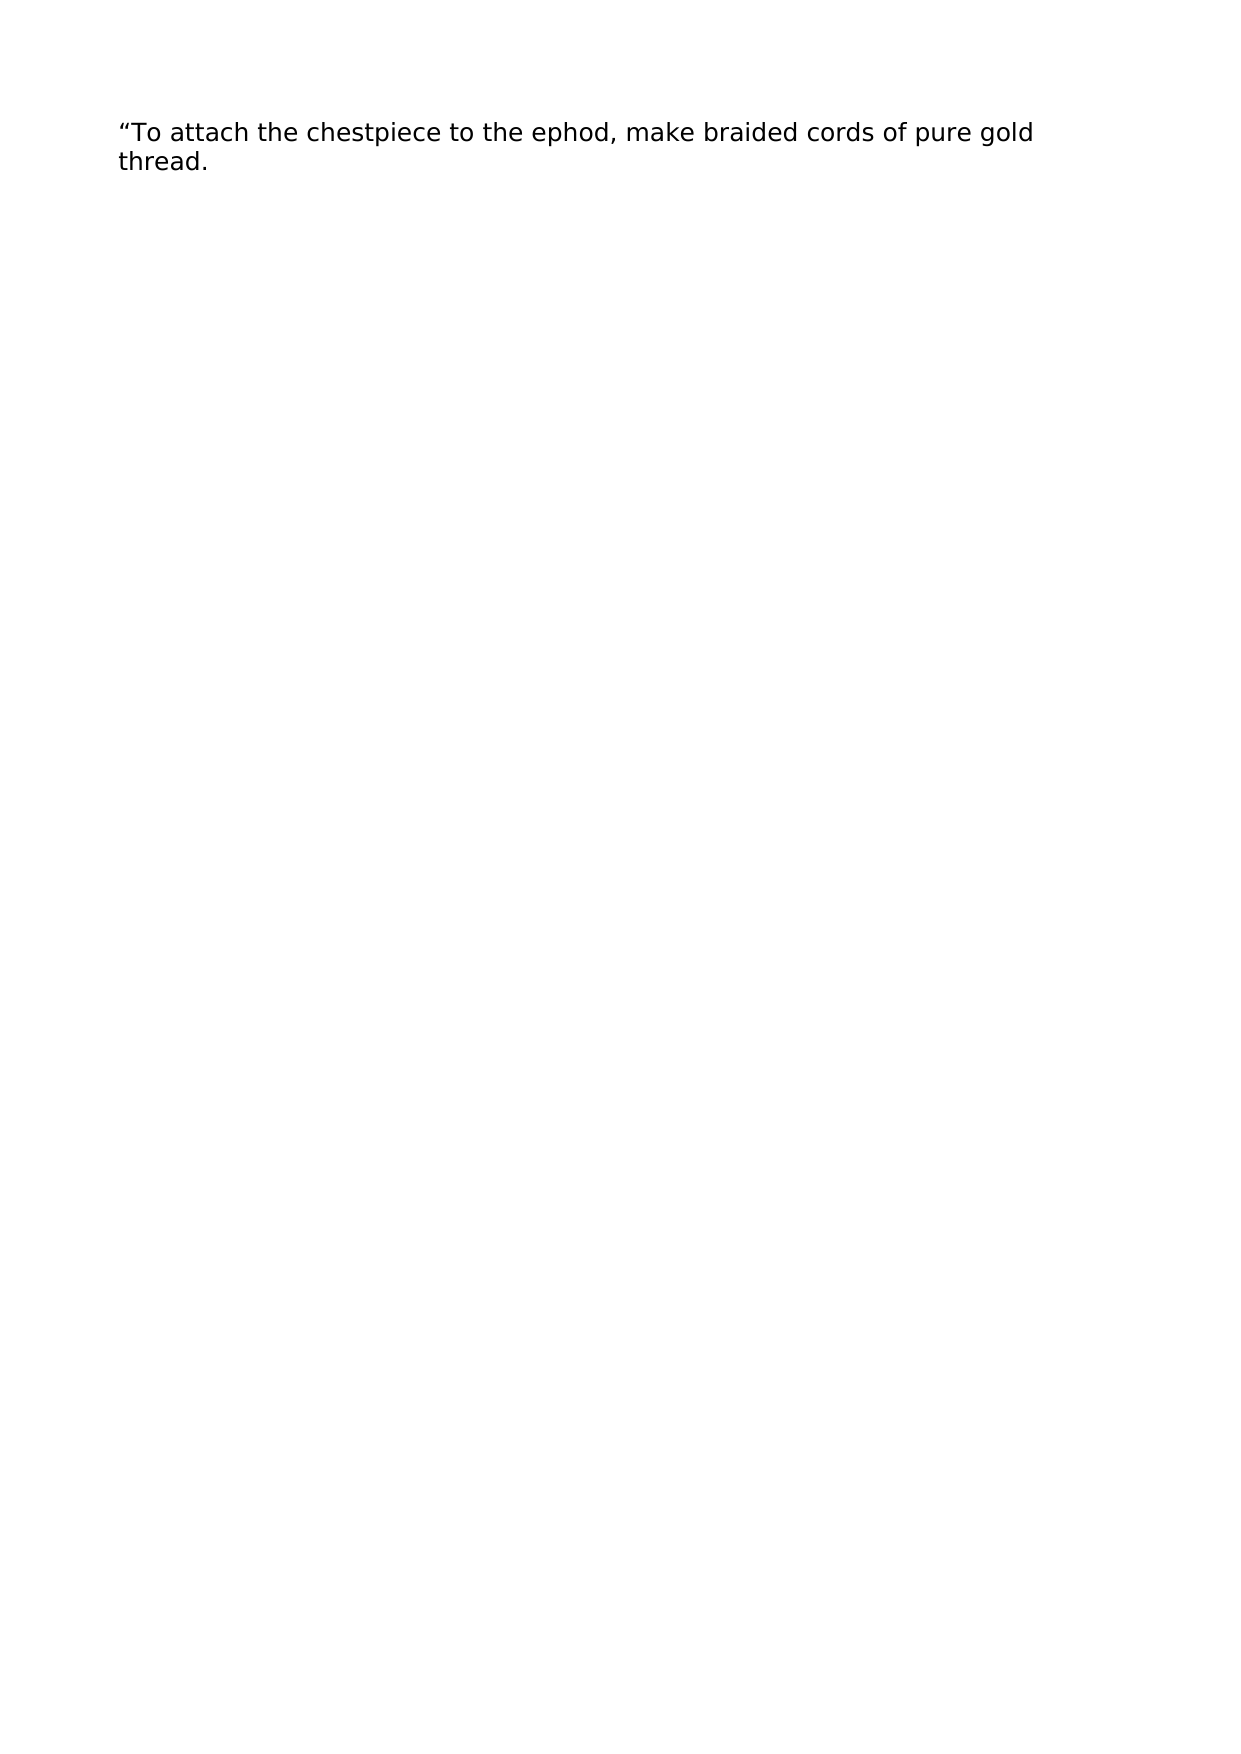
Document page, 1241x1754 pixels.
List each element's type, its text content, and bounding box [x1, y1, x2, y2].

text “To attach the chestpiece to the ephod, make braided cords of pure gold thread. [118, 118, 1122, 176]
